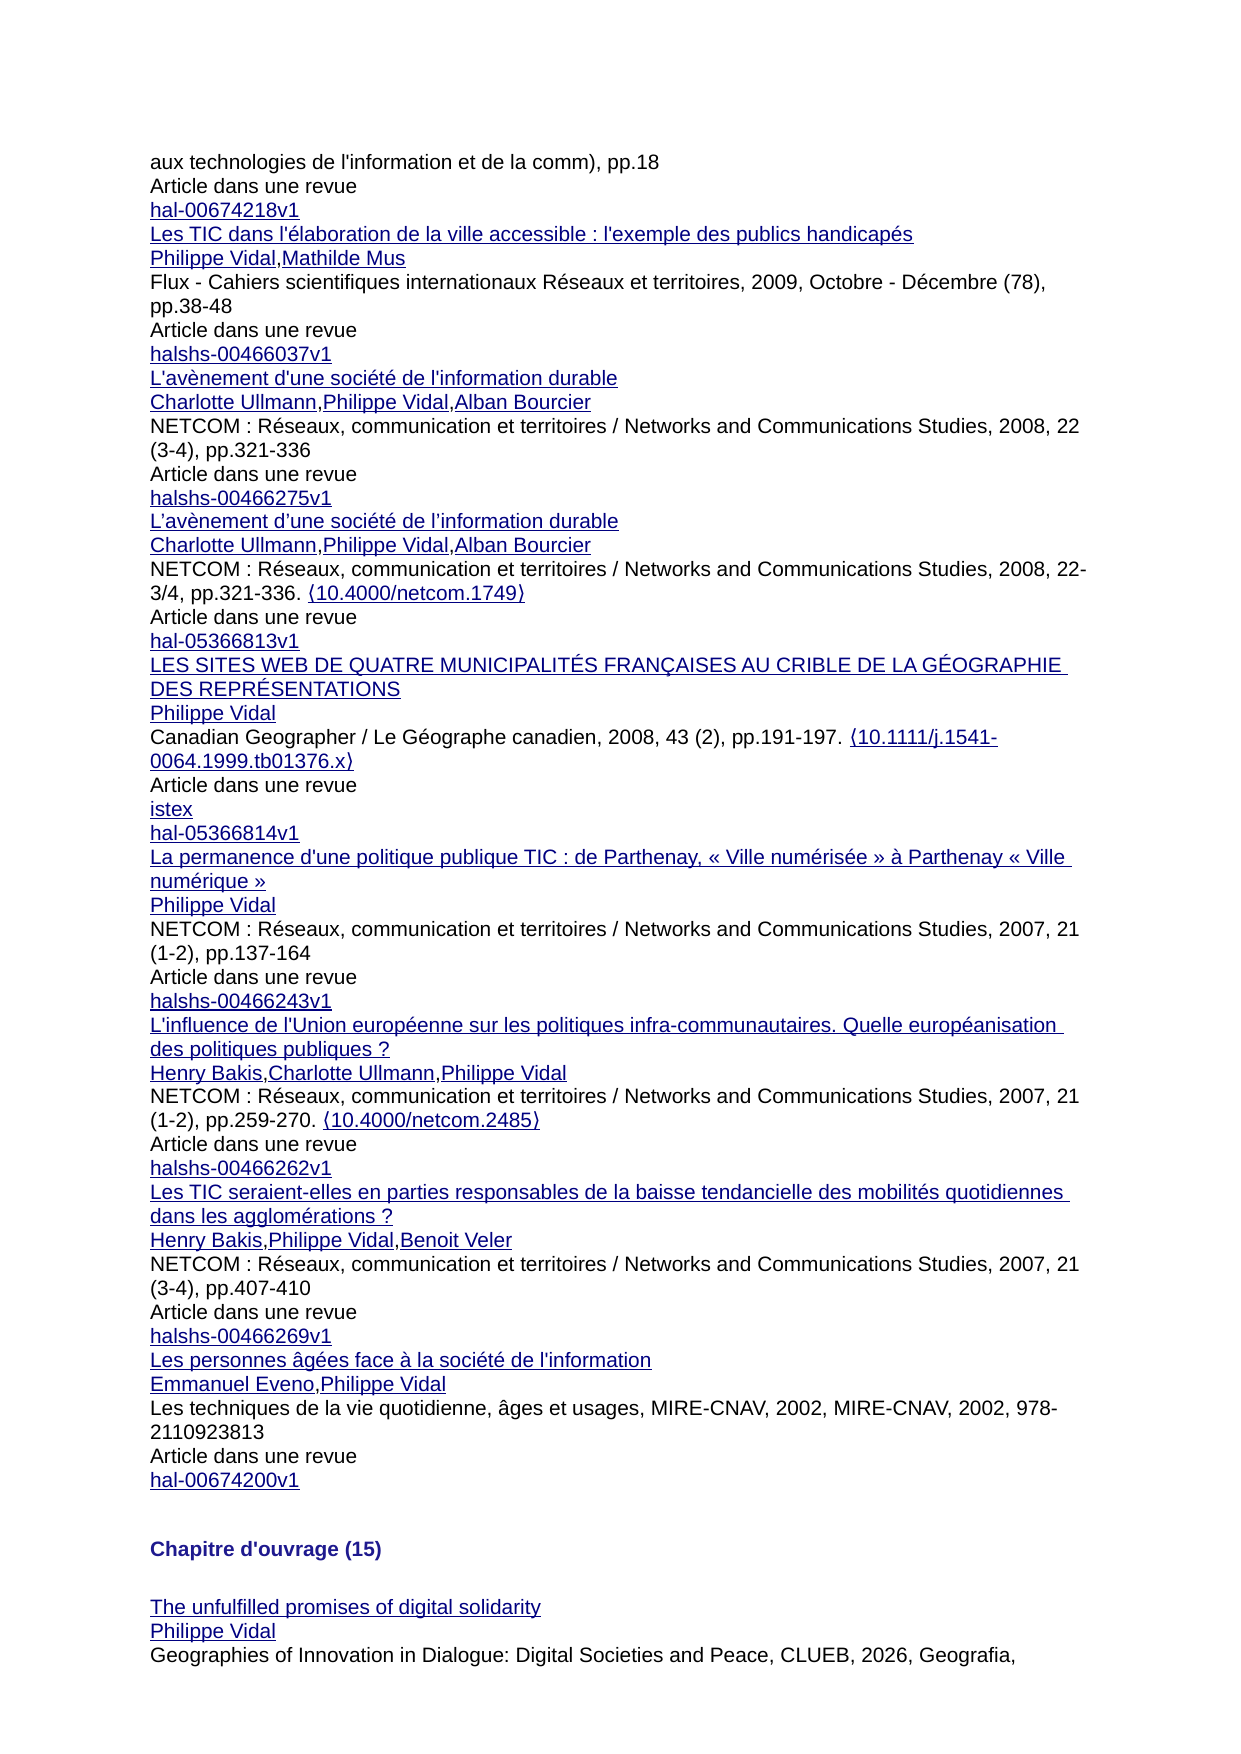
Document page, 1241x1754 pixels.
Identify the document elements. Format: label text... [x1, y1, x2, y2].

table_cell L'avènement d'une société de l'information durable Charlotte Ullmann,Philippe Vidal,Alban Bourcier NETCOM : Réseaux, communication et territoires / Networks and Communications Studies, 2008, 22 (3-4), pp.321-336 Article dans une revue halshs-00466275v1 [150, 366, 1090, 509]
table_header The unfulfilled promises of digital solidarity Philippe Vidal Geographies of Innovation in Dialogue: Digital Societies and Peace, CLUEB, 2026, Geografia, [150, 1595, 1090, 1667]
table_cell L’avènement d’une société de l’information durable Charlotte Ullmann,Philippe Vidal,Alban Bourcier NETCOM : Réseaux, communication et territoires / Networks and Communications Studies, 2008, 22-3/4, pp.321-336. ⟨10.4000/netcom.1749⟩ Article dans une revue hal-05366813v1 [150, 509, 1090, 653]
subtitle Chapitre d'ouvrage (15) [150, 1536, 1090, 1560]
table_cell LES SITES WEB DE QUATRE MUNICIPALITÉS FRANÇAISES AU CRIBLE DE LA GÉOGRAPHIE DES REPRÉSENTATIONS Philippe Vidal Canadian Geographer / Le Géographe canadien, 2008, 43 (2), pp.191-197. ⟨10.1111/j.1541-0064.1999.tb01376.x⟩ Article dans une revue istex hal-05366814v1 [150, 653, 1090, 845]
table_cell Les TIC dans l'élaboration de la ville accessible : l'exemple des publics handicapés Philippe Vidal,Mathilde Mus Flux - Cahiers scientifiques internationaux Réseaux et territoires, 2009, Octobre - Décembre (78), pp.38-48 Article dans une revue halshs-00466037v1 [150, 222, 1090, 366]
table_cell Les personnes âgées face à la société de l'information Emmanuel Eveno,Philippe Vidal Les techniques de la vie quotidienne, âges et usages, MIRE-CNAV, 2002, MIRE-CNAV, 2002, 978-2110923813 Article dans une revue hal-00674200v1 [150, 1348, 1090, 1492]
table_cell Les TIC seraient-elles en parties responsables de la baisse tendancielle des mobilités quotidiennes dans les agglomérations ? Henry Bakis,Philippe Vidal,Benoit Veler NETCOM : Réseaux, communication et territoires / Networks and Communications Studies, 2007, 21 (3-4), pp.407-410 Article dans une revue halshs-00466269v1 [150, 1180, 1090, 1348]
table_cell L'influence de l'Union européenne sur les politiques infra-communautaires. Quelle européanisation des politiques publiques ? Henry Bakis,Charlotte Ullmann,Philippe Vidal NETCOM : Réseaux, communication et territoires / Networks and Communications Studies, 2007, 21 (1-2), pp.259-270. ⟨10.4000/netcom.2485⟩ Article dans une revue halshs-00466262v1 [150, 1013, 1090, 1180]
table_cell aux technologies de l'information et de la comm), pp.18 Article dans une revue hal-00674218v1 [150, 150, 1090, 222]
table_cell La permanence d'une politique publique TIC : de Parthenay, « Ville numérisée » à Parthenay « Ville numérique » Philippe Vidal NETCOM : Réseaux, communication et territoires / Networks and Communications Studies, 2007, 21 (1-2), pp.137-164 Article dans une revue halshs-00466243v1 [150, 845, 1090, 1012]
